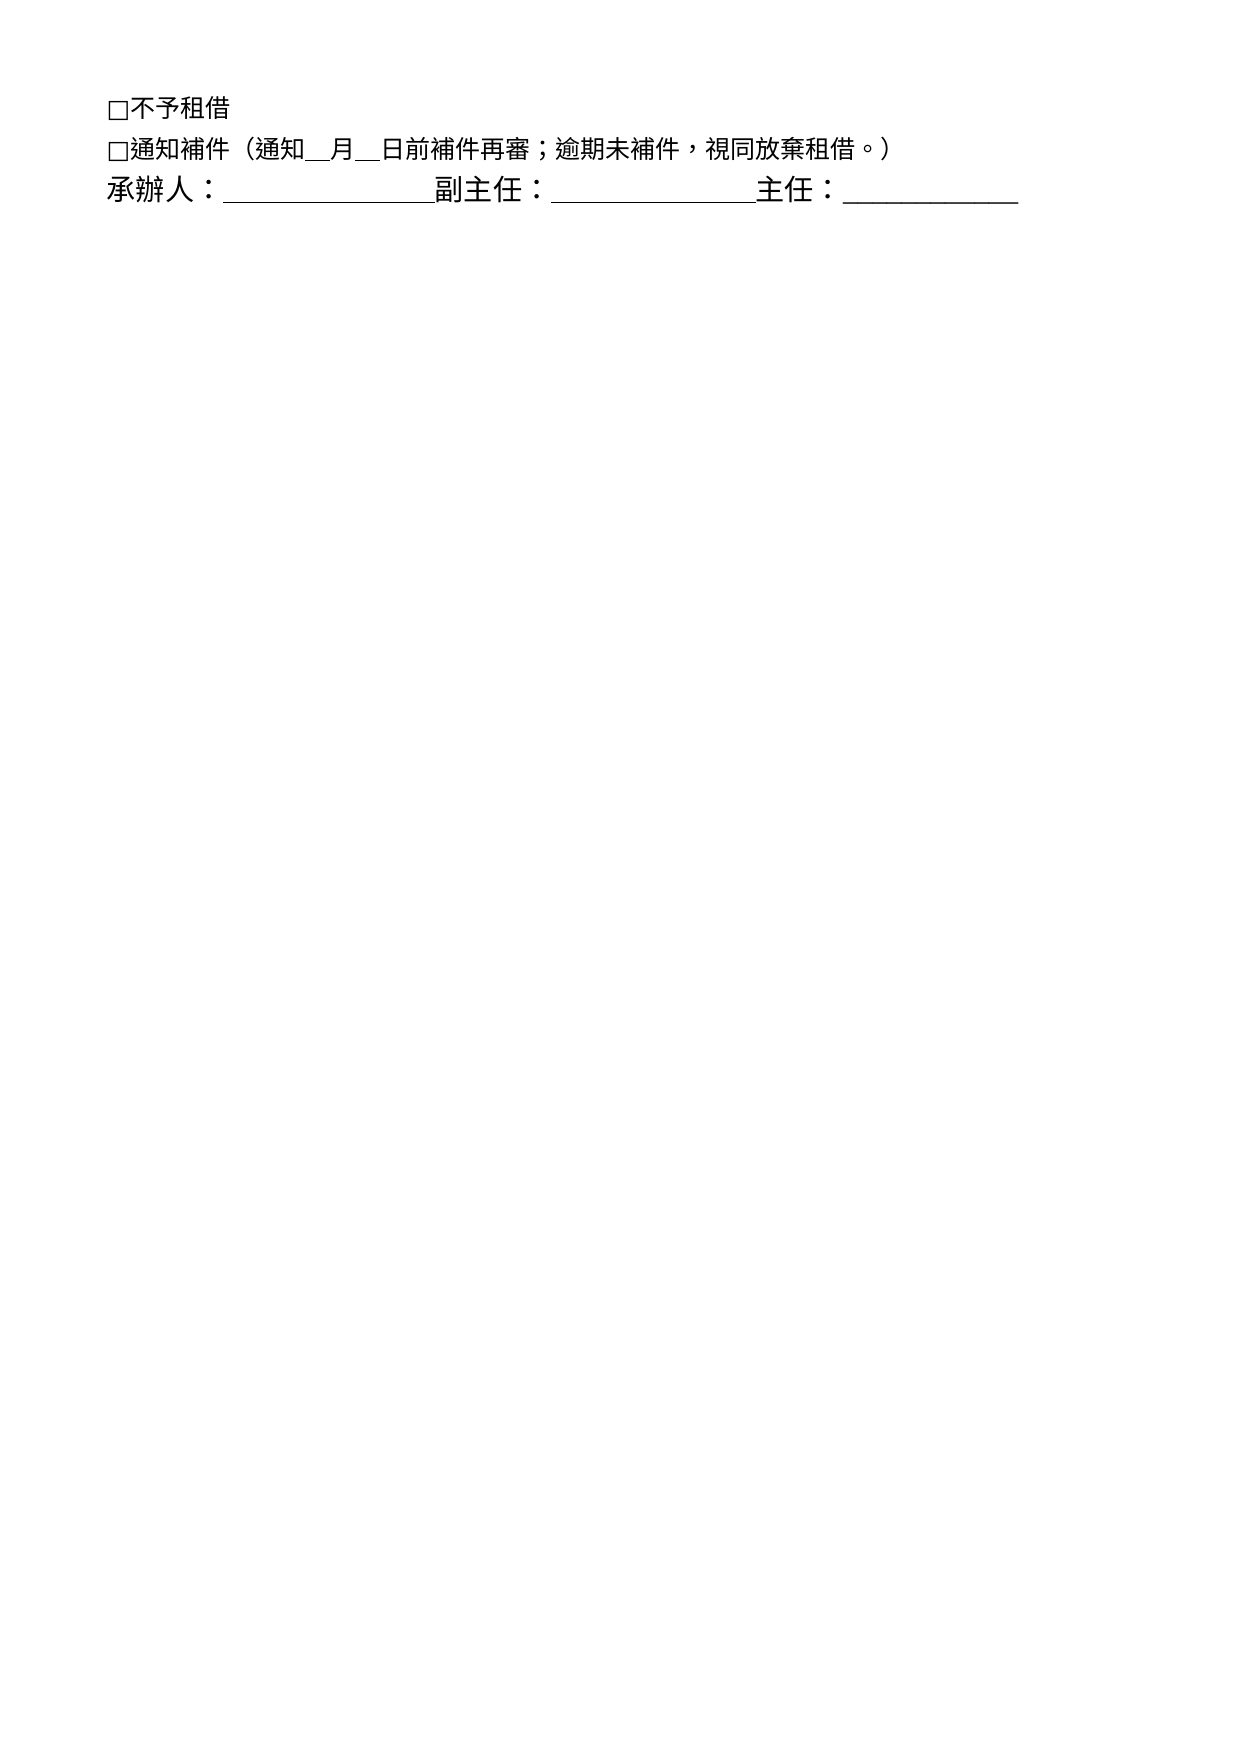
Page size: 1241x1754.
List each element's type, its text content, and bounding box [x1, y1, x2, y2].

text 承辦人： 副主任： 主任：____________ [106, 167, 1134, 208]
text □通知補件（通知 月 日前補件再審；逾期未補件，視同放棄租借。） [106, 125, 1134, 167]
text □不予租借 [106, 89, 1134, 125]
